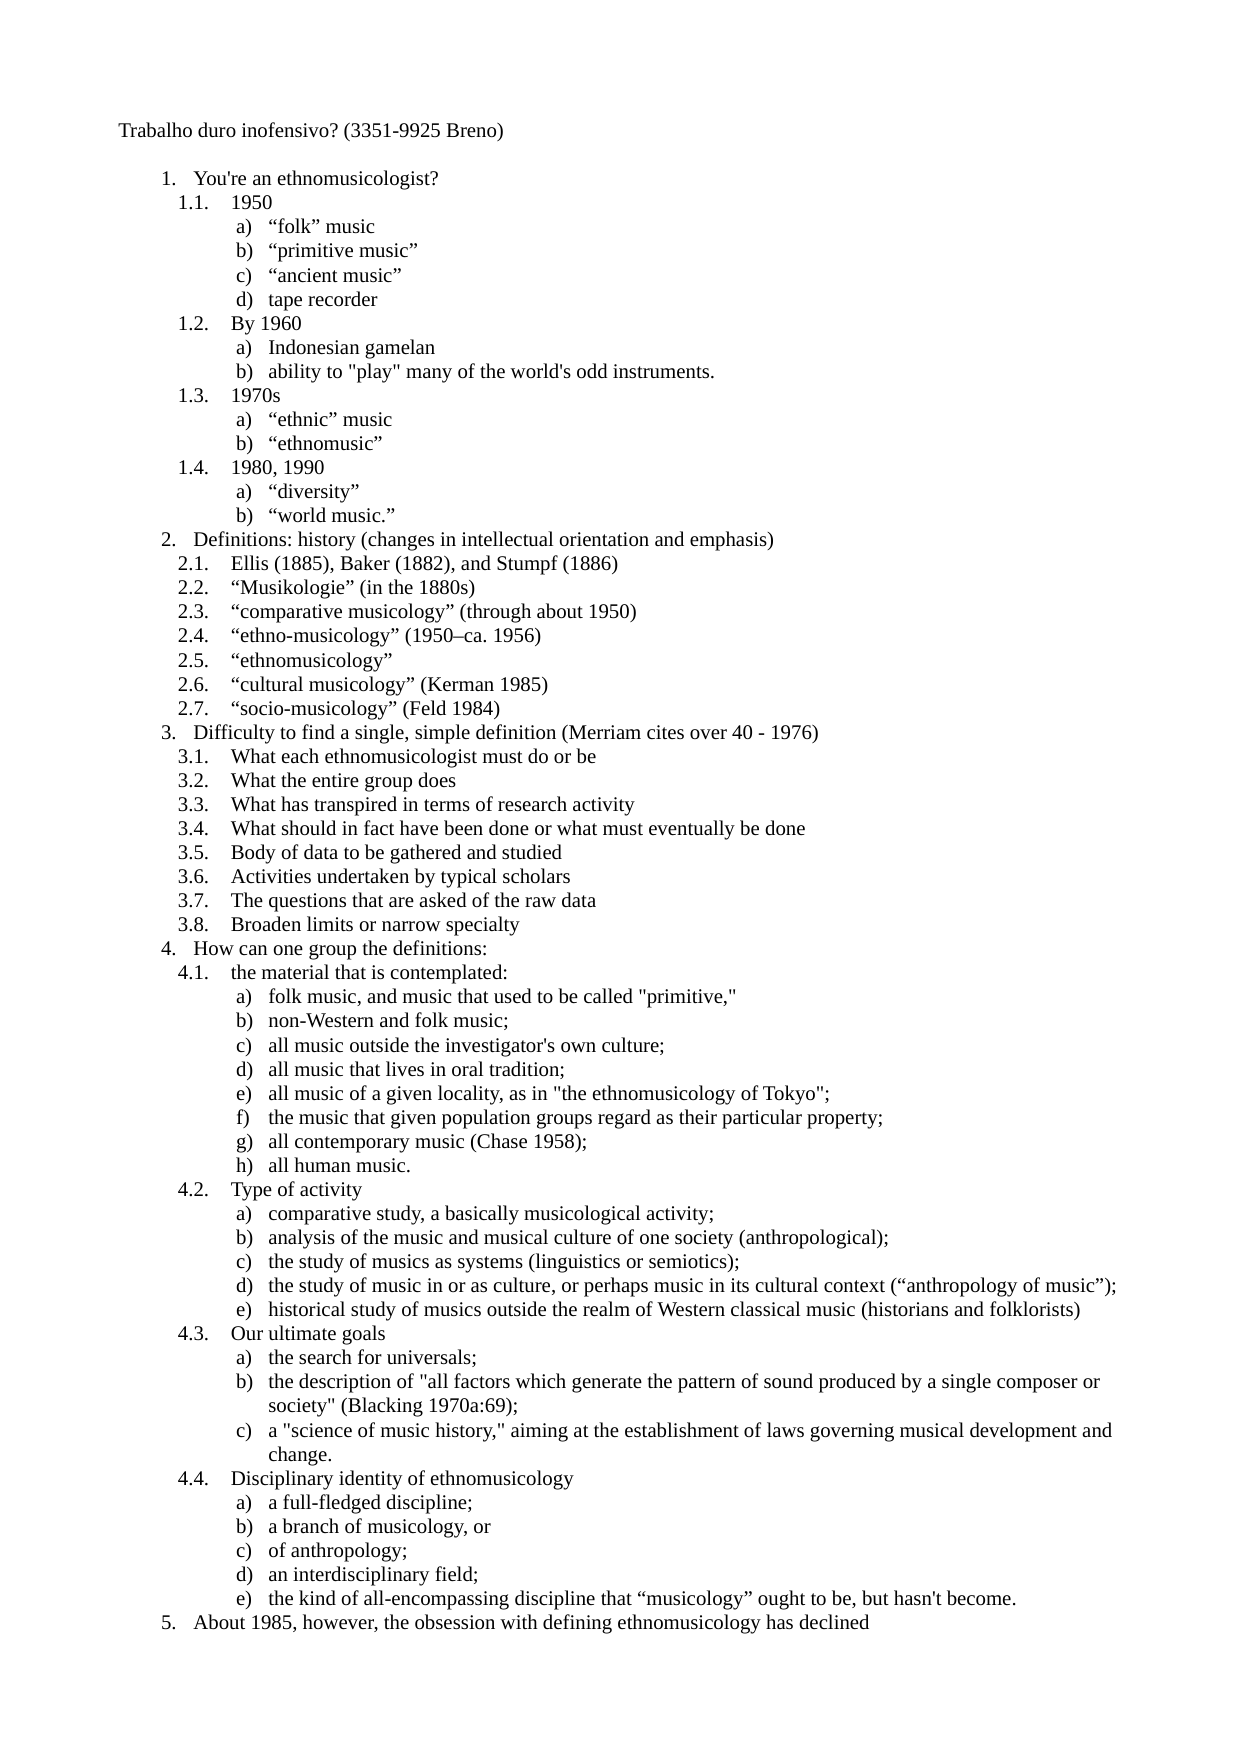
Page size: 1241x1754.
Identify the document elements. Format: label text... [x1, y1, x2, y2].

list Disciplinary identity of ethnomusicology [172, 1466, 1122, 1490]
list a branch of musicology, or [231, 1514, 1122, 1538]
list the kind of all-encompassing discipline that “musicology” ought to be, but hasn't become. [231, 1586, 1122, 1610]
list “ethnic” music [231, 407, 1122, 431]
list Broaden limits or narrow specialty [172, 912, 1122, 936]
list How can one group the definitions: [156, 936, 1122, 960]
list 1980, 1990 [172, 455, 1122, 479]
list What has transpired in terms of research activity [172, 792, 1122, 816]
text Trabalho duro inofensivo? (3351-9925 Breno) [118, 118, 1122, 142]
list “diversity” [231, 479, 1122, 503]
list What each ethnomusicologist must do or be [172, 744, 1122, 768]
list Type of activity [172, 1177, 1122, 1201]
list the material that is contemplated: [172, 960, 1122, 984]
list Difficulty to find a single, simple definition (Merriam cites over 40 - 1976) [156, 720, 1122, 744]
list About 1985, however, the obsession with defining ethnomusicology has declined [156, 1610, 1122, 1634]
list all music that lives in oral tradition; [231, 1057, 1122, 1081]
list Indonesian gamelan [231, 335, 1122, 359]
list “ethnomusicology” [172, 647, 1122, 672]
list Body of data to be gathered and studied [172, 840, 1122, 864]
list the study of musics as systems (linguistics or semiotics); [231, 1249, 1122, 1273]
list “ancient music” [231, 262, 1122, 287]
list comparative study, a basically musicological activity; [231, 1201, 1122, 1225]
list You're an ethnomusicologist? [156, 166, 1122, 190]
list “ethno-musicology” (1950–ca. 1956) [172, 623, 1122, 647]
list “ethnomusic” [231, 431, 1122, 455]
list historical study of musics outside the realm of Western classical music (historians and folklorists) [231, 1297, 1122, 1321]
list By 1960 [172, 311, 1122, 335]
list “folk” music [231, 214, 1122, 238]
list “socio-musicology” (Feld 1984) [172, 696, 1122, 720]
list folk music, and music that used to be called "primitive," [231, 984, 1122, 1008]
list 1950 [172, 190, 1122, 214]
list Activities undertaken by typical scholars [172, 864, 1122, 888]
list the music that given population groups regard as their particular property; [231, 1105, 1122, 1129]
list What should in fact have been done or what must eventually be done [172, 816, 1122, 840]
list “primitive music” [231, 238, 1122, 262]
list of anthropology; [231, 1538, 1122, 1562]
list Our ultimate goals [172, 1321, 1122, 1345]
list all contemporary music (Chase 1958); [231, 1129, 1122, 1153]
list 1970s [172, 383, 1122, 407]
list the search for universals; [231, 1345, 1122, 1369]
list the description of "all factors which generate the pattern of sound produced by a single composer or society" (Blacking 1970a:69); [231, 1369, 1122, 1417]
list “comparative musicology” (through about 1950) [172, 599, 1122, 623]
list an interdisciplinary field; [231, 1562, 1122, 1586]
list all music of a given locality, as in "the ethnomusicology of Tokyo"; [231, 1081, 1122, 1105]
list the study of music in or as culture, or perhaps music in its cultural context (“anthropology of music”); [231, 1273, 1122, 1297]
list tape recorder [231, 287, 1122, 311]
list “Musikologie” (in the 1880s) [172, 575, 1122, 599]
list Ellis (1885), Baker (1882), and Stumpf (1886) [172, 551, 1122, 575]
list What the entire group does [172, 768, 1122, 792]
list Definitions: history (changes in intellectual orientation and emphasis) [156, 527, 1122, 551]
list “world music.” [231, 503, 1122, 527]
list analysis of the music and musical culture of one society (anthropological); [231, 1225, 1122, 1249]
list non-Western and folk music; [231, 1008, 1122, 1032]
list a "science of music history," aiming at the establishment of laws governing musical development and change. [231, 1417, 1122, 1466]
list The questions that are asked of the raw data [172, 888, 1122, 912]
list a full-fledged discipline; [231, 1490, 1122, 1514]
list “cultural musicology” (Kerman 1985) [172, 672, 1122, 696]
list ability to "play" many of the world's odd instruments. [231, 359, 1122, 383]
list all human music. [231, 1153, 1122, 1177]
list all music outside the investigator's own culture; [231, 1032, 1122, 1057]
